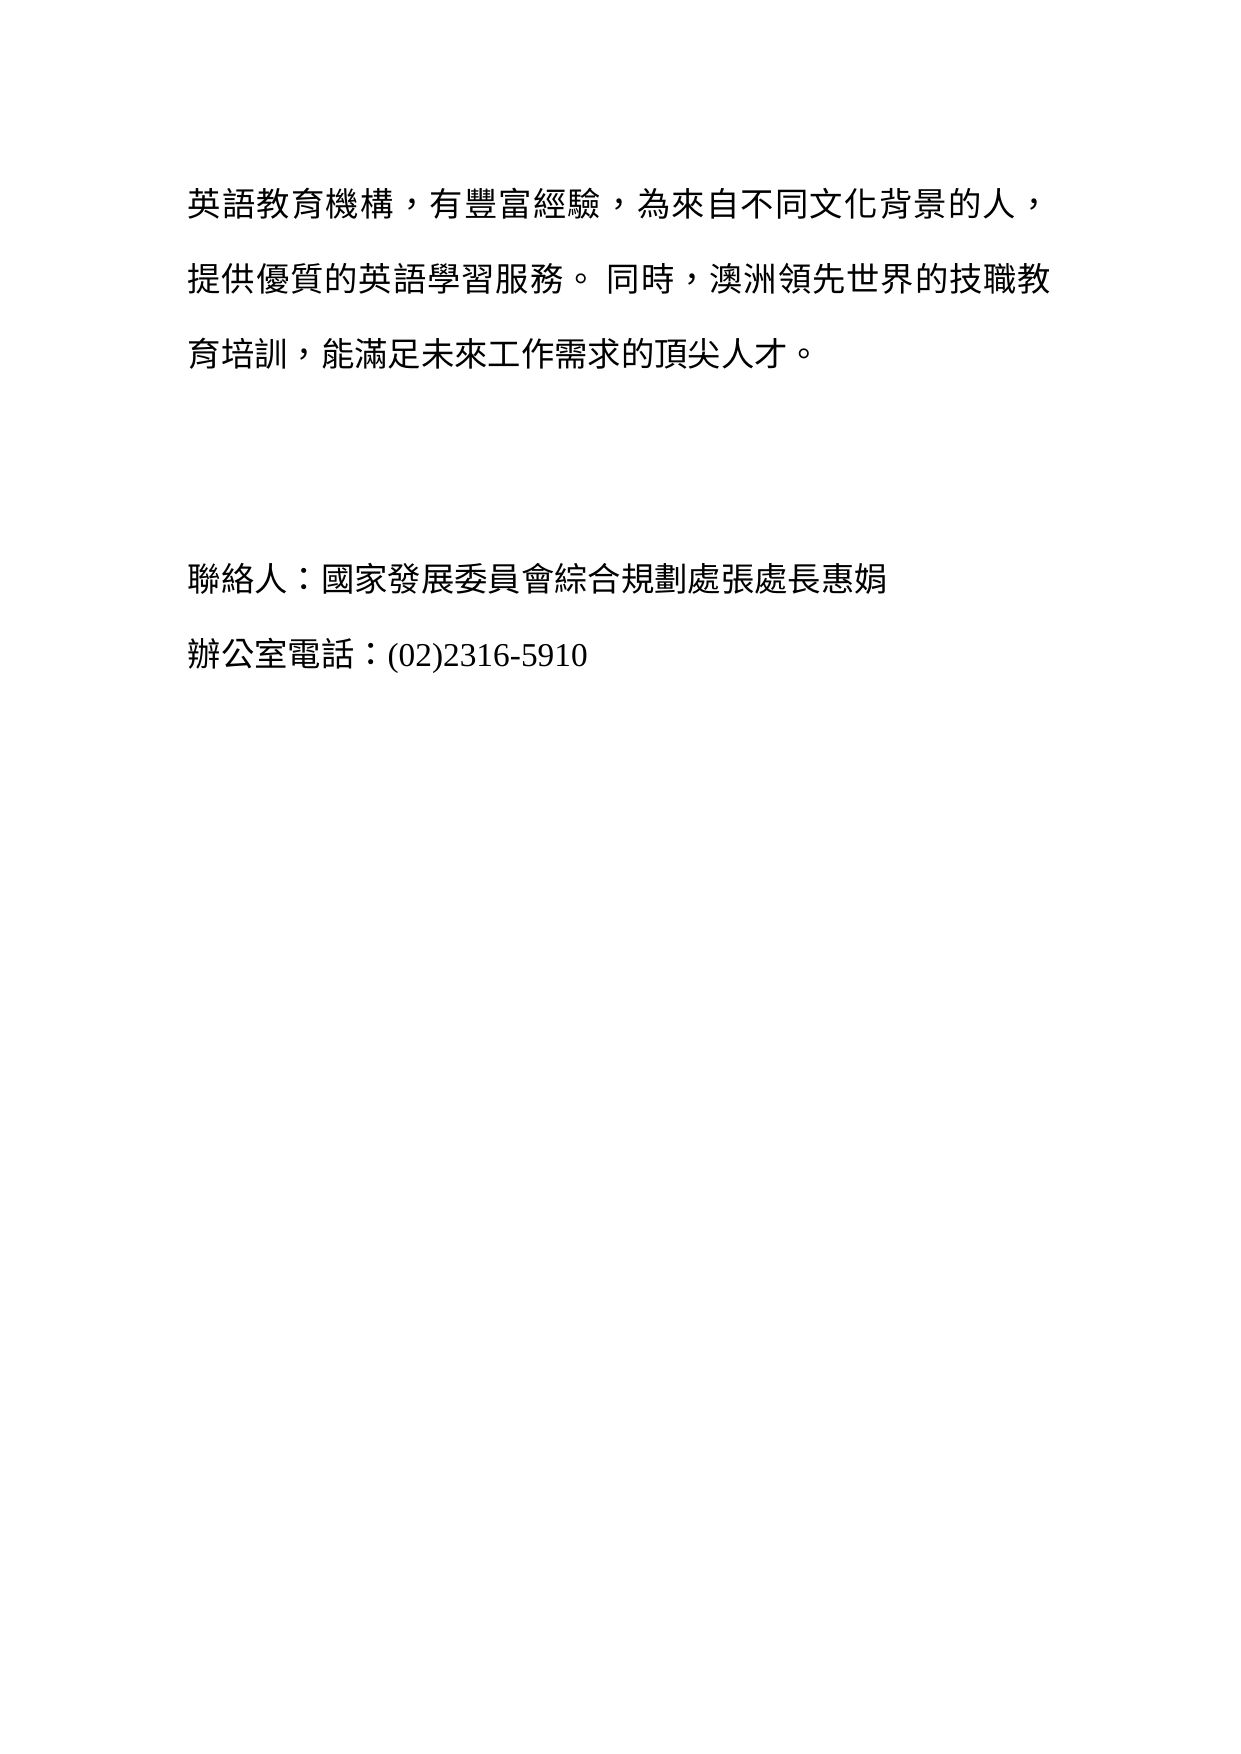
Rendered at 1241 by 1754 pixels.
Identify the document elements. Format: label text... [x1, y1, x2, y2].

text 聯絡人：國家發展委員會綜合規劃處張處長惠娟 [187, 539, 1053, 614]
text 英語教育機構，有豐富經驗，為來自不同文化背景的人，提供優質的英語學習服務。 同時，澳洲領先世界的技職教育培訓，能滿足未來工作需求的頂尖人才。 [187, 164, 1053, 389]
text 辦公室電話：(02)2316-5910 [187, 614, 1053, 689]
